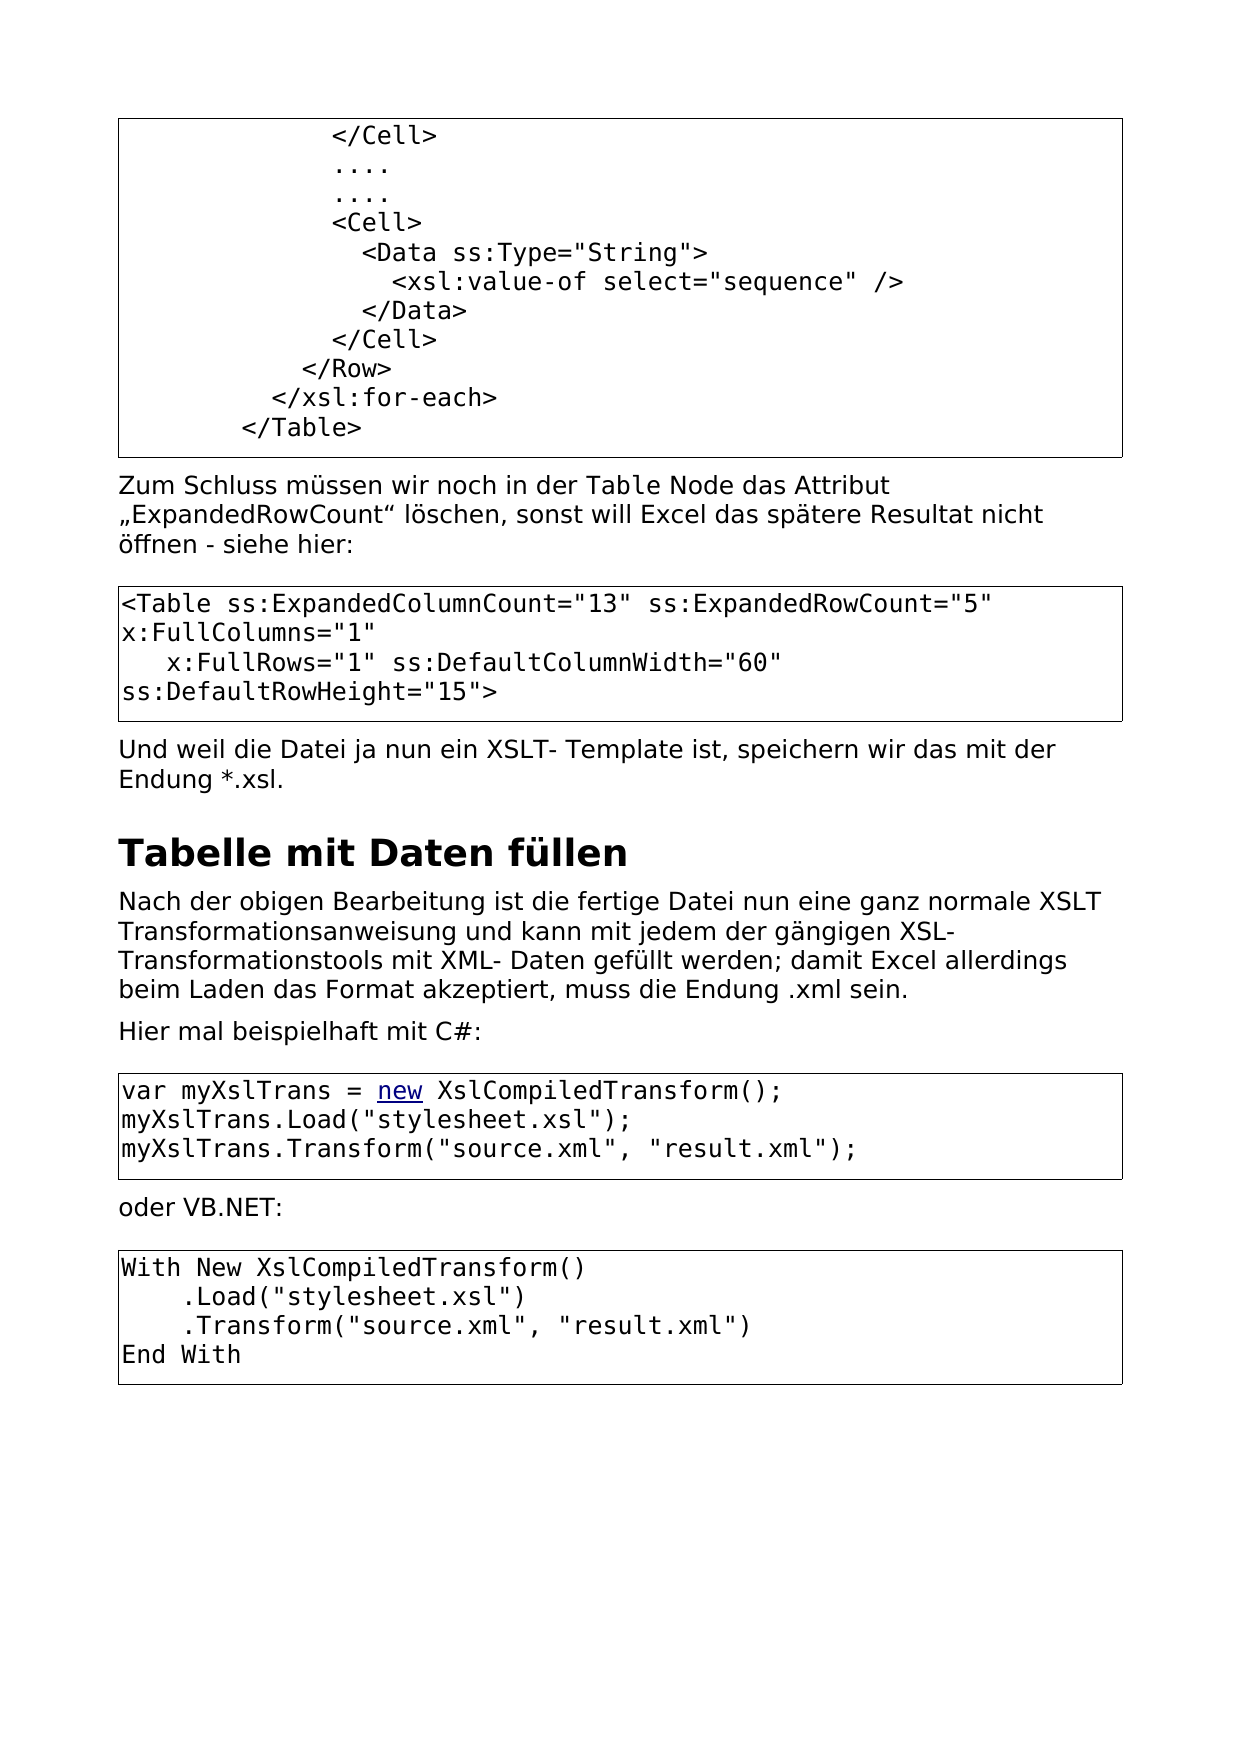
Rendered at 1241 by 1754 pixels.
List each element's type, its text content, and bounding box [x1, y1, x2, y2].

text Und weil die Datei ja nun ein XSLT- Template ist, speichern wir das mit der Endung *.xsl. [118, 736, 1122, 794]
text Zum Schluss müssen wir noch in der Table Node das Attribut „ExpandedRowCount“ löschen, sonst will Excel das spätere Resultat nicht öffnen - siehe hier: [118, 472, 1122, 559]
text oder VB.NET: [118, 1193, 1122, 1222]
table_header <Table ss:ExpandedColumnCount="13" ss:ExpandedRowCount="5" x:FullColumns="1" x:FullRows="1" ss:DefaultColumnWidth="60" ss:DefaultRowHeight="15"> [119, 587, 1122, 721]
table_header With New XslCompiledTransform() .Load("stylesheet.xsl") .Transform("source.xml", "result.xml") End With [119, 1251, 1122, 1384]
subtitle Tabelle mit Daten füllen [118, 831, 1122, 875]
table_header </Cell> .... .... <Cell> <Data ss:Type="String"> <xsl:value-of select="sequence" /> </Data> </Cell> </Row> </xsl:for-each> </Table> [119, 119, 1122, 457]
table_header var myXslTrans = new XslCompiledTransform(); myXslTrans.Load("stylesheet.xsl"); myXslTrans.Transform("source.xml", "result.xml"); [119, 1074, 1122, 1178]
text Nach der obigen Bearbeitung ist die fertige Datei nun eine ganz normale XSLT Transformationsanweisung und kann mit jedem der gängigen XSL- Transformationstools mit XML- Daten gefüllt werden; damit Excel allerdings beim Laden das Format akzeptiert, muss die Endung .xml sein. [118, 888, 1122, 1004]
text Hier mal beispielhaft mit C#: [118, 1017, 1122, 1046]
